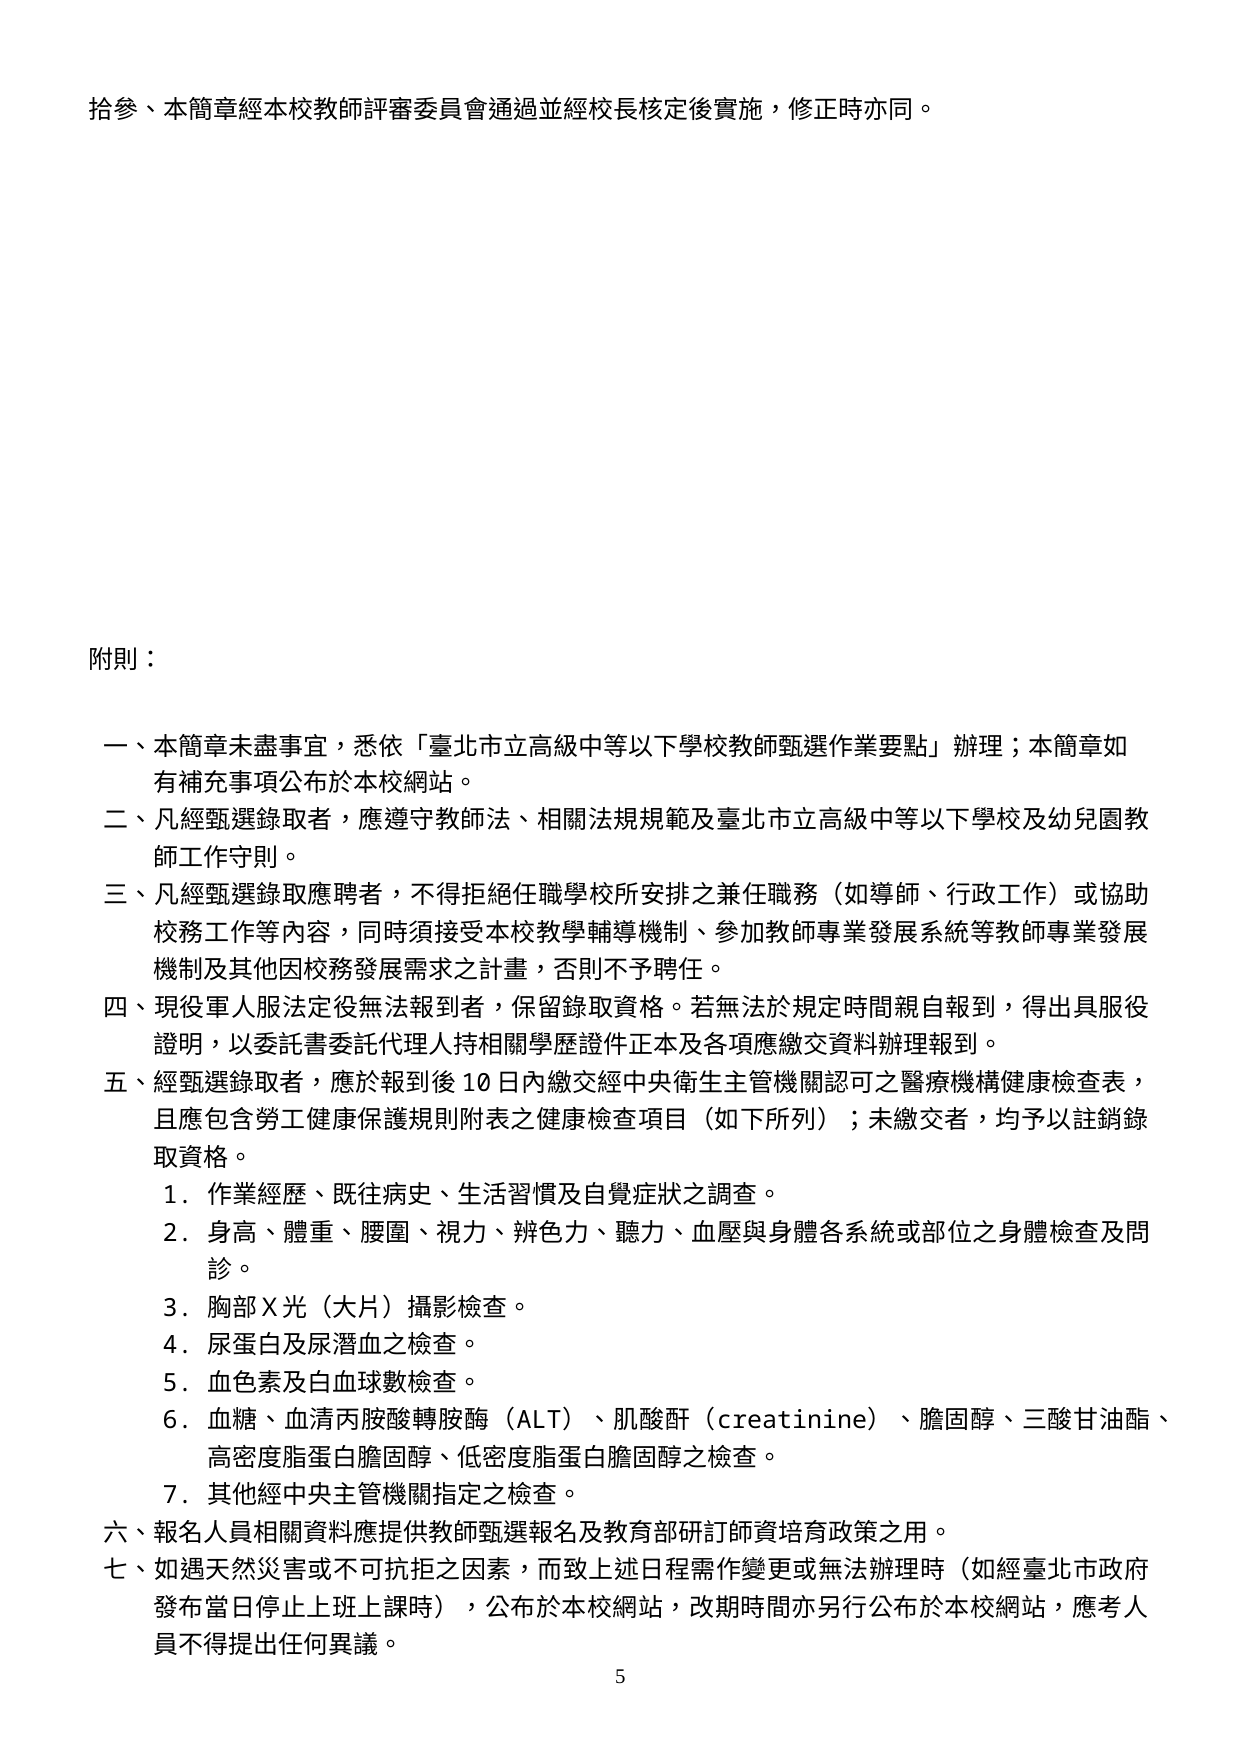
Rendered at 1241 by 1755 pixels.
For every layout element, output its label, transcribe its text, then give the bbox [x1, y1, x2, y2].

list 作業經歷、既往病史、生活習慣及自覺症狀之調查。 [162, 1174, 1152, 1211]
text 四、現役軍人服法定役無法報到者，保留錄取資格。若無法於規定時間親自報到，得出具服役證明，以委託書委託代理人持相關學歷證件正本及各項應繳交資料辦理報到。 [103, 986, 1152, 1061]
text 附則： [89, 639, 1152, 676]
text 二、凡經甄選錄取者，應遵守教師法、相關法規規範及臺北市立高級中等以下學校及幼兒園教師工作守則。 [103, 799, 1152, 874]
text 六、報名人員相關資料應提供教師甄選報名及教育部研訂師資培育政策之用。 [103, 1511, 1152, 1549]
list 其他經中央主管機關指定之檢查。 [162, 1474, 1152, 1511]
list 身高、體重、腰圍、視力、辨色力、聽力、血壓與身體各系統或部位之身體檢查及問診。 [162, 1211, 1152, 1286]
text 三、凡經甄選錄取應聘者，不得拒絕任職學校所安排之兼任職務（如導師、行政工作）或協助校務工作等內容，同時須接受本校教學輔導機制、參加教師專業發展系統等教師專業發展機制及其他因校務發展需求之計畫，否則不予聘任。 [103, 874, 1152, 986]
text 一、本簡章未盡事宜，悉依「臺北市立高級中等以下學校教師甄選作業要點」辦理；本簡章如有補充事項公布於本校網站。 [103, 726, 1152, 799]
list 血糖、血清丙胺酸轉胺酶（ALT）、肌酸酐（creatinine）、膽固醇、三酸甘油酯、高密度脂蛋白膽固醇、低密度脂蛋白膽固醇之檢查。 [162, 1399, 1152, 1474]
text 五、經甄選錄取者，應於報到後10日內繳交經中央衛生主管機關認可之醫療機構健康檢查表，且應包含勞工健康保護規則附表之健康檢查項目（如下所列）；未繳交者，均予以註銷錄取資格。 [103, 1061, 1152, 1174]
list 胸部Ｘ光（大片）攝影檢查。 [162, 1286, 1152, 1324]
list 尿蛋白及尿潛血之檢查。 [162, 1324, 1152, 1361]
text 拾參、本簡章經本校教師評審委員會通過並經校長核定後實施，修正時亦同。 [89, 89, 1152, 126]
text 七、如遇天然災害或不可抗拒之因素，而致上述日程需作變更或無法辦理時（如經臺北市政府發布當日停止上班上課時），公布於本校網站，改期時間亦另行公布於本校網站，應考人員不得提出任何異議。 [103, 1549, 1152, 1661]
list 血色素及白血球數檢查。 [162, 1361, 1152, 1399]
